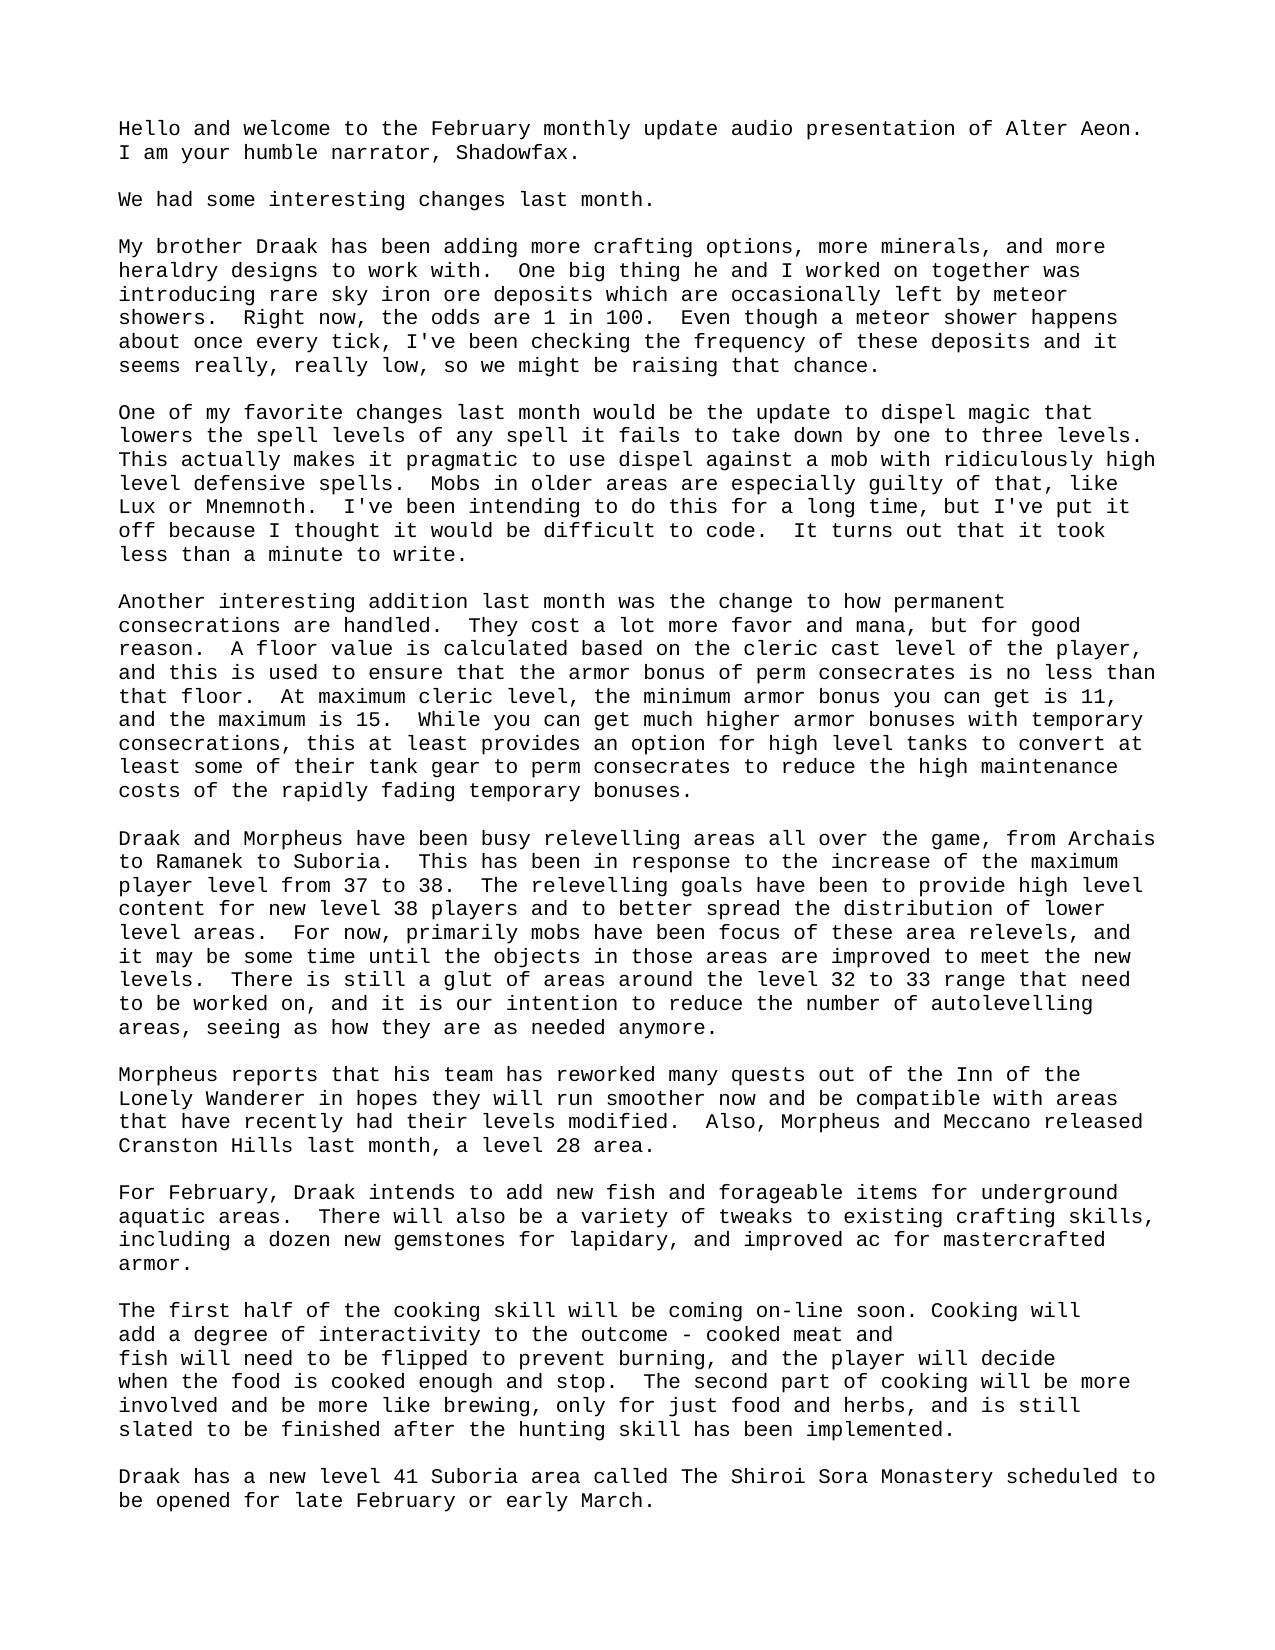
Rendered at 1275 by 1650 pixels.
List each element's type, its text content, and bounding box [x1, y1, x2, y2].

text when the food is cooked enough and stop. The second part of cooking will be more involved and be more like brewing, only for just food and herbs, and is still slated to be finished after the hunting skill has been implemented. [118, 1371, 1157, 1442]
text My brother Draak has been adding more crafting options, more minerals, and more heraldry designs to work with. One big thing he and I worked on together was introducing rare sky iron ore deposits which are occasionally left by meteor showers. Right now, the odds are 1 in 100. Even though a meteor shower happens about once every tick, I've been checking the frequency of these deposits and it seems really, really low, so we might be raising that chance. [118, 236, 1157, 378]
text fish will need to be flipped to prevent burning, and the player will decide [118, 1348, 1157, 1371]
text The first half of the cooking skill will be coming on-line soon. Cooking will [118, 1300, 1157, 1324]
text Morpheus reports that his team has reworked many quests out of the Inn of the Lonely Wanderer in hopes they will run smoother now and be compatible with areas that have recently had their levels modified. Also, Morpheus and Meccano released Cranston Hills last month, a level 28 area. [118, 1064, 1157, 1158]
text We had some interesting changes last month. [118, 189, 1157, 213]
text add a degree of interactivity to the outcome - cooked meat and [118, 1324, 1157, 1348]
text Another interesting addition last month was the change to how permanent consecrations are handled. They cost a lot more favor and mana, but for good reason. A floor value is calculated based on the cleric cast level of the player, and this is used to ensure that the armor bonus of perm consecrates is no less than that floor. At maximum cleric level, the minimum armor bonus you can get is 11, and the maximum is 15. While you can get much higher armor bonuses with temporary consecrations, this at least provides an option for high level tanks to convert at least some of their tank gear to perm consecrates to reduce the high maintenance costs of the rapidly fading temporary bonuses. [118, 591, 1157, 804]
text For February, Draak intends to add new fish and forageable items for underground aquatic areas. There will also be a variety of tweaks to existing crafting skills, including a dozen new gemstones for lapidary, and improved ac for mastercrafted armor. [118, 1182, 1157, 1277]
text One of my favorite changes last month would be the update to dispel magic that lowers the spell levels of any spell it fails to take down by one to three levels. This actually makes it pragmatic to use dispel against a mob with ridiculously high level defensive spells. Mobs in older areas are especially guilty of that, like Lux or Mnemnoth. I've been intending to do this for a long time, but I've put it off because I thought it would be difficult to code. It turns out that it took less than a minute to write. [118, 402, 1157, 567]
text Draak and Morpheus have been busy relevelling areas all over the game, from Archais to Ramanek to Suboria. This has been in response to the increase of the maximum player level from 37 to 38. The relevelling goals have been to provide high level content for new level 38 players and to better spread the distribution of lower level areas. For now, primarily mobs have been focus of these area relevels, and it may be some time until the objects in those areas are improved to meet the new levels. There is still a glut of areas around the level 32 to 33 range that need to be worked on, and it is our intention to reduce the number of autolevelling areas, seeing as how they are as needed anymore. [118, 827, 1157, 1040]
text Hello and welcome to the February monthly update audio presentation of Alter Aeon. I am your humble narrator, Shadowfax. [118, 118, 1157, 165]
text Draak has a new level 41 Suboria area called The Shiroi Sora Monastery scheduled to be opened for late February or early March. [118, 1466, 1157, 1513]
